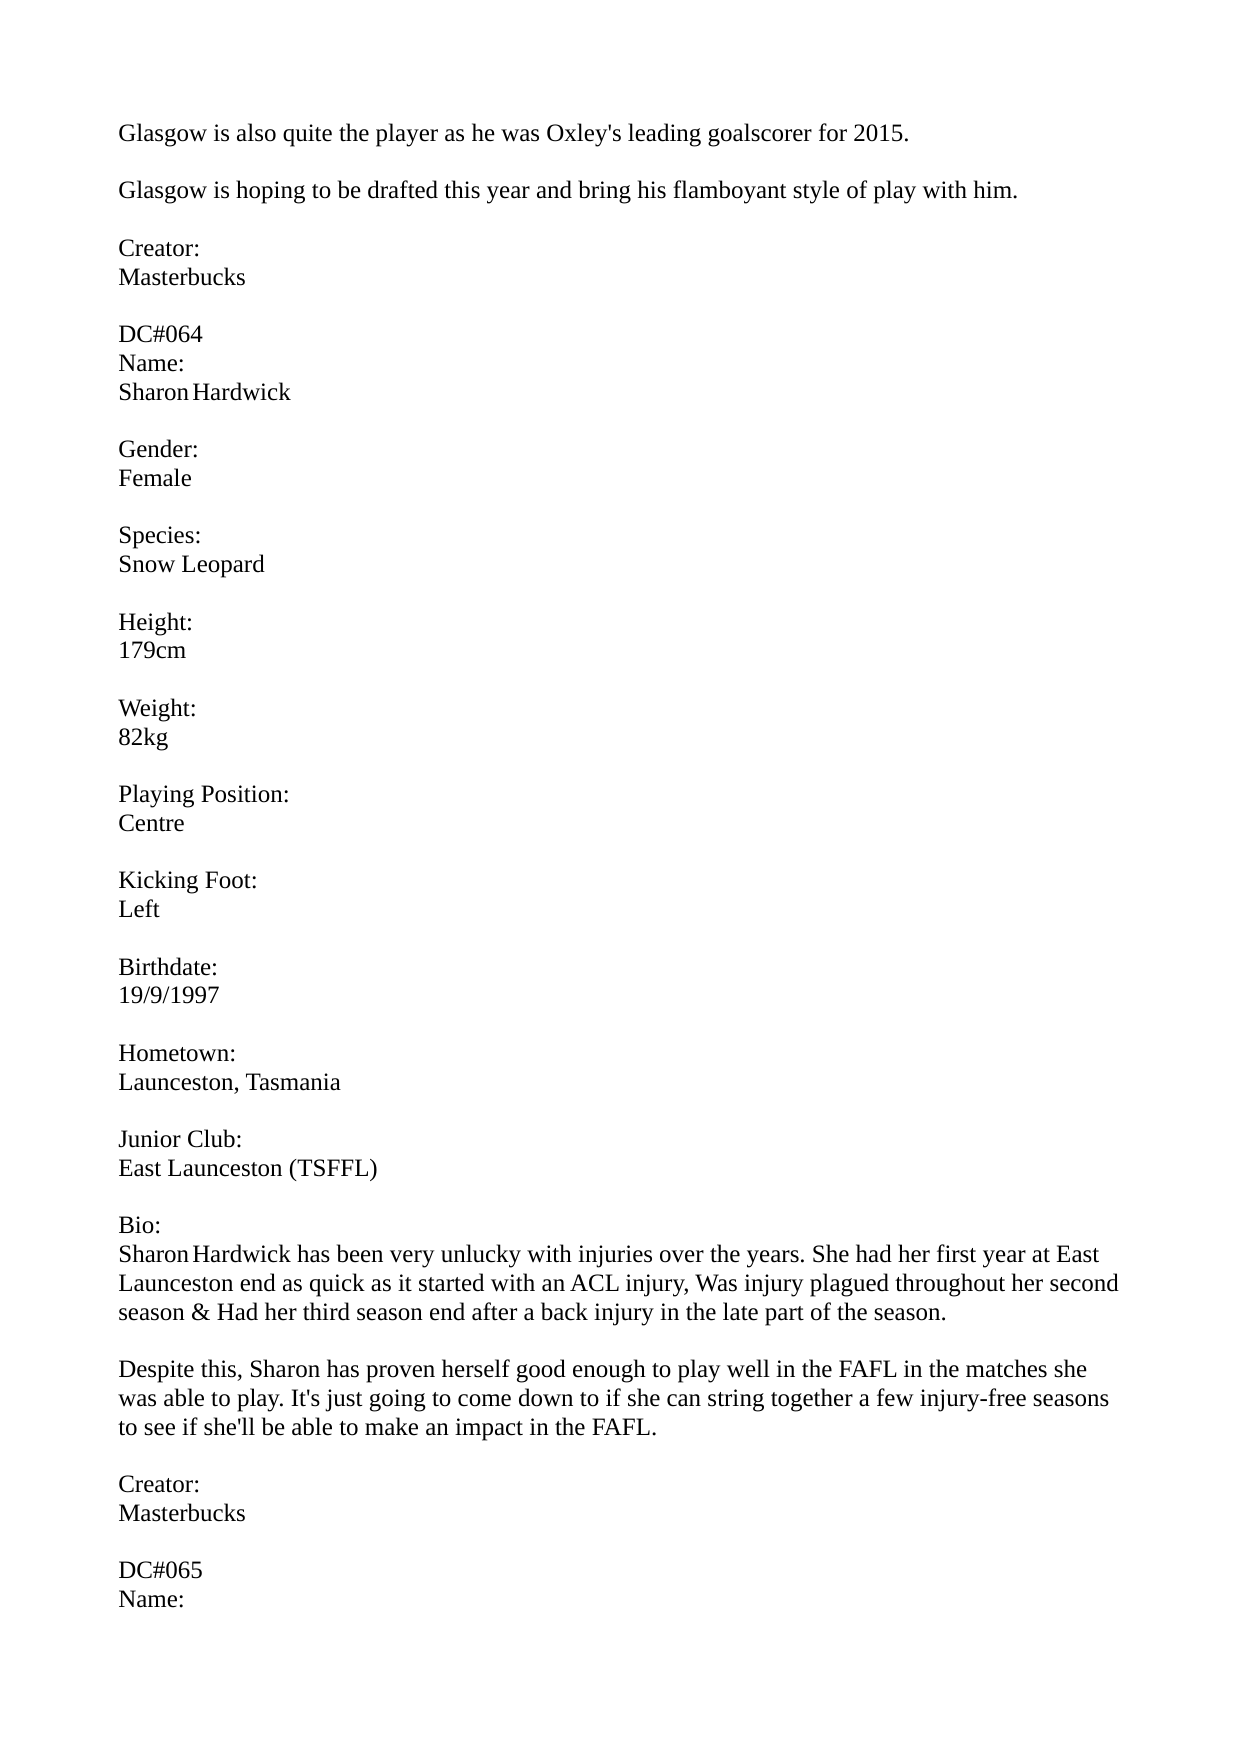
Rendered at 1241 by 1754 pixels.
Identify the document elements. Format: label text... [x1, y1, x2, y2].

text Creator: [118, 233, 1122, 262]
text Centre [118, 808, 1122, 837]
text Glasgow is also quite the player as he was Oxley's leading goalscorer for 2015. [118, 118, 1122, 147]
text Female [118, 463, 1122, 492]
text Masterbucks [118, 262, 1122, 291]
text Name: [118, 1584, 1122, 1613]
text East Launceston (TSFFL) [118, 1153, 1122, 1182]
text Launceston, Tasmania [118, 1067, 1122, 1096]
text Kicking Foot: [118, 866, 1122, 894]
text 19/9/1997 [118, 981, 1122, 1009]
text Left [118, 894, 1122, 923]
text Masterbucks [118, 1498, 1122, 1527]
text Bio: [118, 1211, 1122, 1239]
text Weight: [118, 693, 1122, 722]
text Snow Leopard [118, 549, 1122, 578]
text Glasgow is hoping to be drafted this year and bring his flamboyant style of play with him. [118, 176, 1122, 204]
text DC#065 [118, 1556, 1122, 1584]
text Name: [118, 348, 1122, 377]
text 82kg [118, 722, 1122, 751]
text Junior Club: [118, 1124, 1122, 1153]
text Sharon Hardwick has been very unlucky with injuries over the years. She had her first year at East Launceston end as quick as it started with an ACL injury, Was injury plagued throughout her second season & Had her third season end after a back injury in the late part of the season. [118, 1239, 1122, 1326]
text Species: [118, 521, 1122, 549]
text DC#064 [118, 319, 1122, 348]
text Playing Position: [118, 779, 1122, 808]
text Hometown: [118, 1038, 1122, 1067]
text Height: [118, 607, 1122, 636]
text 179cm [118, 636, 1122, 664]
text Sharon Hardwick [118, 377, 1122, 406]
text Creator: [118, 1469, 1122, 1498]
text Birthdate: [118, 952, 1122, 981]
text Gender: [118, 434, 1122, 463]
text Despite this, Sharon has proven herself good enough to play well in the FAFL in the matches she was able to play. It's just going to come down to if she can string together a few injury-free seasons to see if she'll be able to make an impact in the FAFL. [118, 1354, 1122, 1441]
